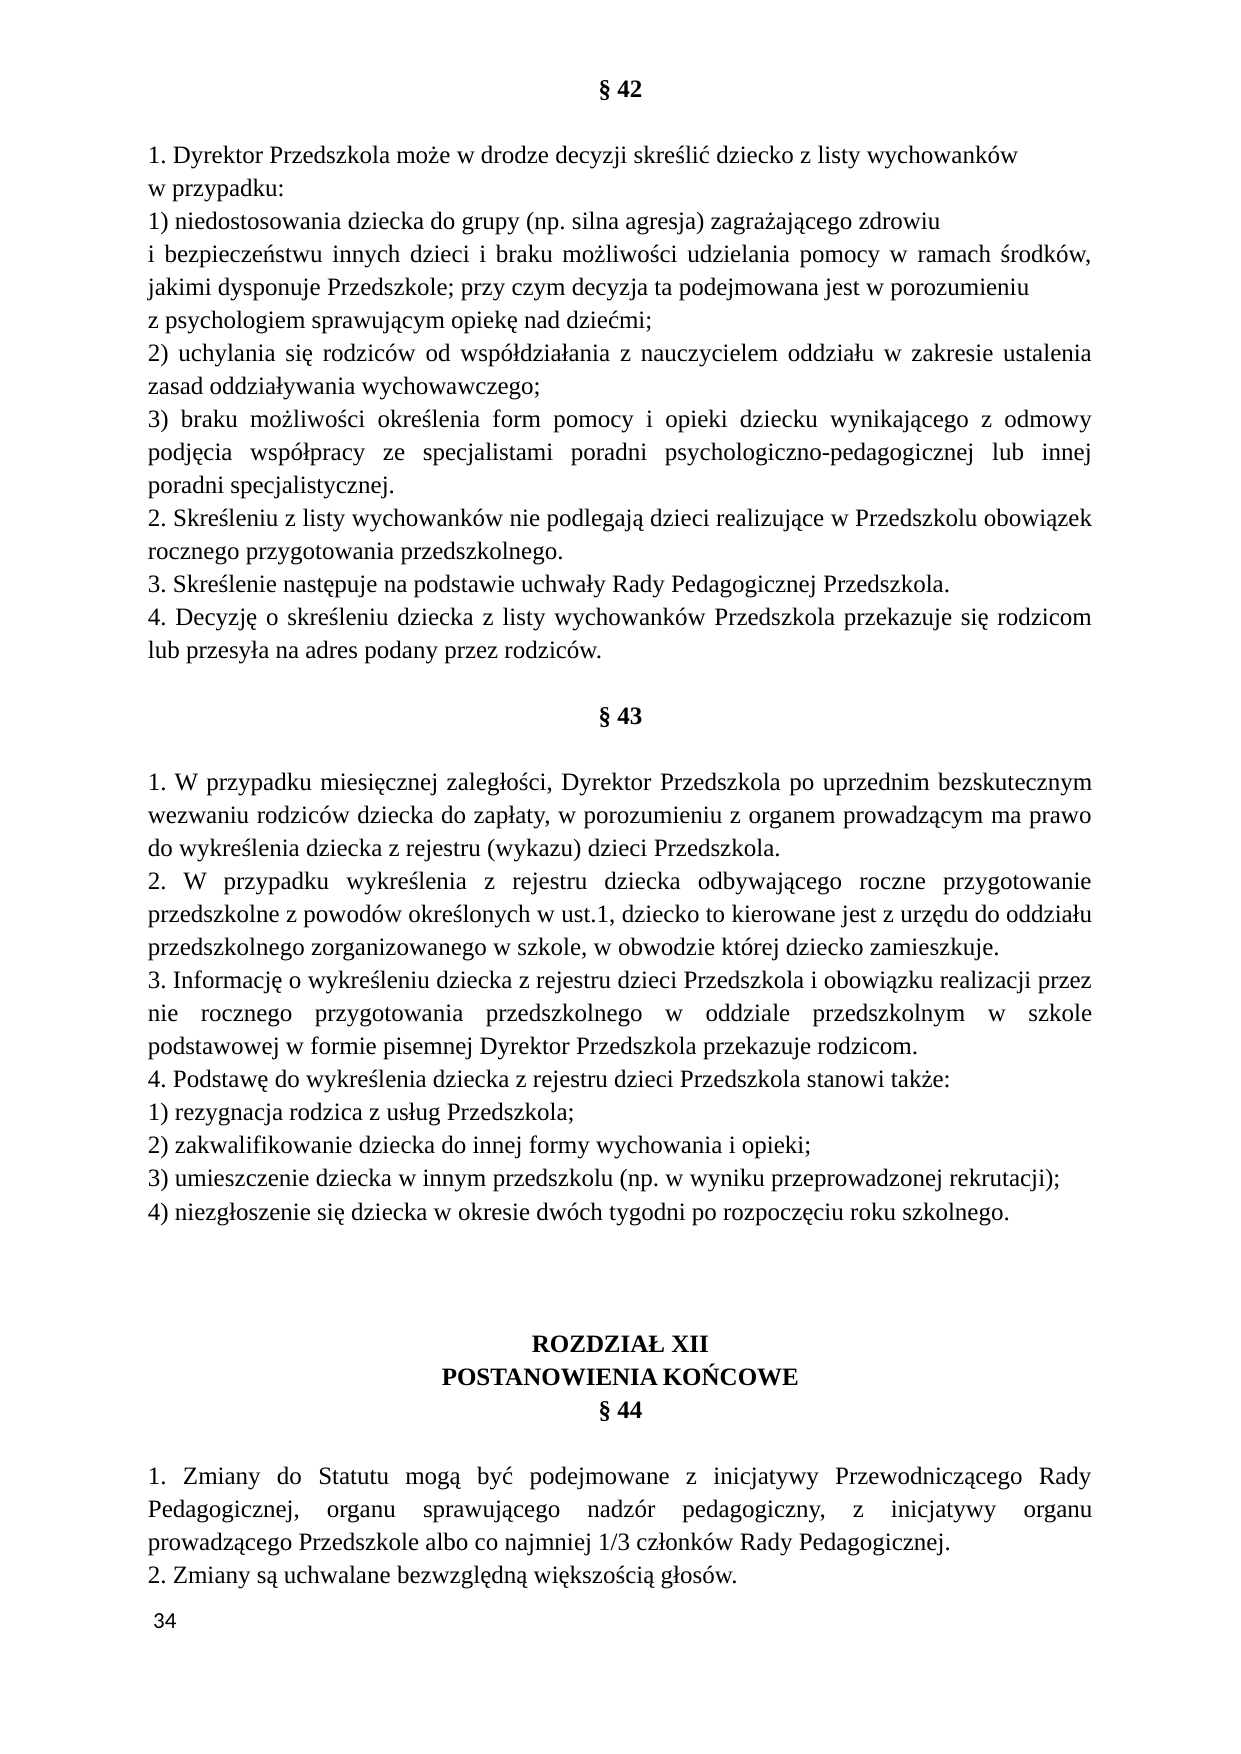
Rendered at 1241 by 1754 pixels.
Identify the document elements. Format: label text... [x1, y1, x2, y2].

text 4. Decyzję o skreśleniu dziecka z listy wychowanków Przedszkola przekazuje się rodzicom lub przesyła na adres podany przez rodziców. [148, 602, 1093, 664]
text 3) umieszczenie dziecka w innym przedszkolu (np. w wyniku przeprowadzonej rekrutacji); [148, 1163, 1093, 1192]
text 1) niedostosowania dziecka do grupy (np. silna agresja) zagrażającego zdrowiu [148, 206, 1093, 235]
text 1. Zmiany do Statutu mogą być podejmowane z inicjatywy Przewodniczącego Rady Pedagogicznej, organu sprawującego nadzór pedagogiczny, z inicjatywy organu prowadzącego Przedszkole albo co najmniej 1/3 członków Rady Pedagogicznej. [148, 1461, 1093, 1556]
text § 43 [148, 701, 1093, 730]
text 2. W przypadku wykreślenia z rejestru dziecka odbywającego roczne przygotowanie przedszkolne z powodów określonych w ust.1, dziecko to kierowane jest z urzędu do oddziału przedszkolnego zorganizowanego w szkole, w obwodzie której dziecko zamieszkuje. [148, 866, 1093, 961]
text 2) zakwalifikowanie dziecka do innej formy wychowania i opieki; [148, 1131, 1093, 1159]
text POSTANOWIENIA KOŃCOWE [148, 1362, 1093, 1390]
text w przypadku: [148, 173, 1093, 202]
text 3) braku możliwości określenia form pomocy i opieki dziecku wynikającego z odmowy podjęcia współpracy ze specjalistami poradni psychologiczno-pedagogicznej lub innej poradni specjalistycznej. [148, 404, 1093, 499]
text § 42 [148, 74, 1093, 103]
text i bezpieczeństwu innych dzieci i braku możliwości udzielania pomocy w ramach środków, jakimi dysponuje Przedszkole; przy czym decyzja ta podejmowana jest w porozumieniu [148, 239, 1093, 301]
text 1. Dyrektor Przedszkola może w drodze decyzji skreślić dziecko z listy wychowanków [148, 140, 1093, 169]
text 2. Zmiany są uchwalane bezwzględną większością głosów. [148, 1560, 1093, 1588]
text 2) uchylania się rodziców od współdziałania z nauczycielem oddziału w zakresie ustalenia zasad oddziaływania wychowawczego; [148, 338, 1093, 400]
text z psychologiem sprawującym opiekę nad dziećmi; [148, 305, 1093, 334]
text § 44 [148, 1395, 1093, 1423]
text 4. Podstawę do wykreślenia dziecka z rejestru dzieci Przedszkola stanowi także: [148, 1064, 1093, 1093]
text ROZDZIAŁ XII [148, 1329, 1093, 1357]
text 4) niezgłoszenie się dziecka w okresie dwóch tygodni po rozpoczęciu roku szkolnego. [148, 1197, 1093, 1225]
text 1) rezygnacja rodzica z usług Przedszkola; [148, 1097, 1093, 1126]
text 1. W przypadku miesięcznej zaległości, Dyrektor Przedszkola po uprzednim bezskutecznym wezwaniu rodziców dziecka do zapłaty, w porozumieniu z organem prowadzącym ma prawo do wykreślenia dziecka z rejestru (wykazu) dzieci Przedszkola. [148, 767, 1093, 862]
text 2. Skreśleniu z listy wychowanków nie podlegają dzieci realizujące w Przedszkolu obowiązek rocznego przygotowania przedszkolnego. [148, 503, 1093, 565]
text 3. Skreślenie następuje na podstawie uchwały Rady Pedagogicznej Przedszkola. [148, 569, 1093, 598]
text 3. Informację o wykreśleniu dziecka z rejestru dzieci Przedszkola i obowiązku realizacji przez nie rocznego przygotowania przedszkolnego w oddziale przedszkolnym w szkole podstawowej w formie pisemnej Dyrektor Przedszkola przekazuje rodzicom. [148, 965, 1093, 1060]
